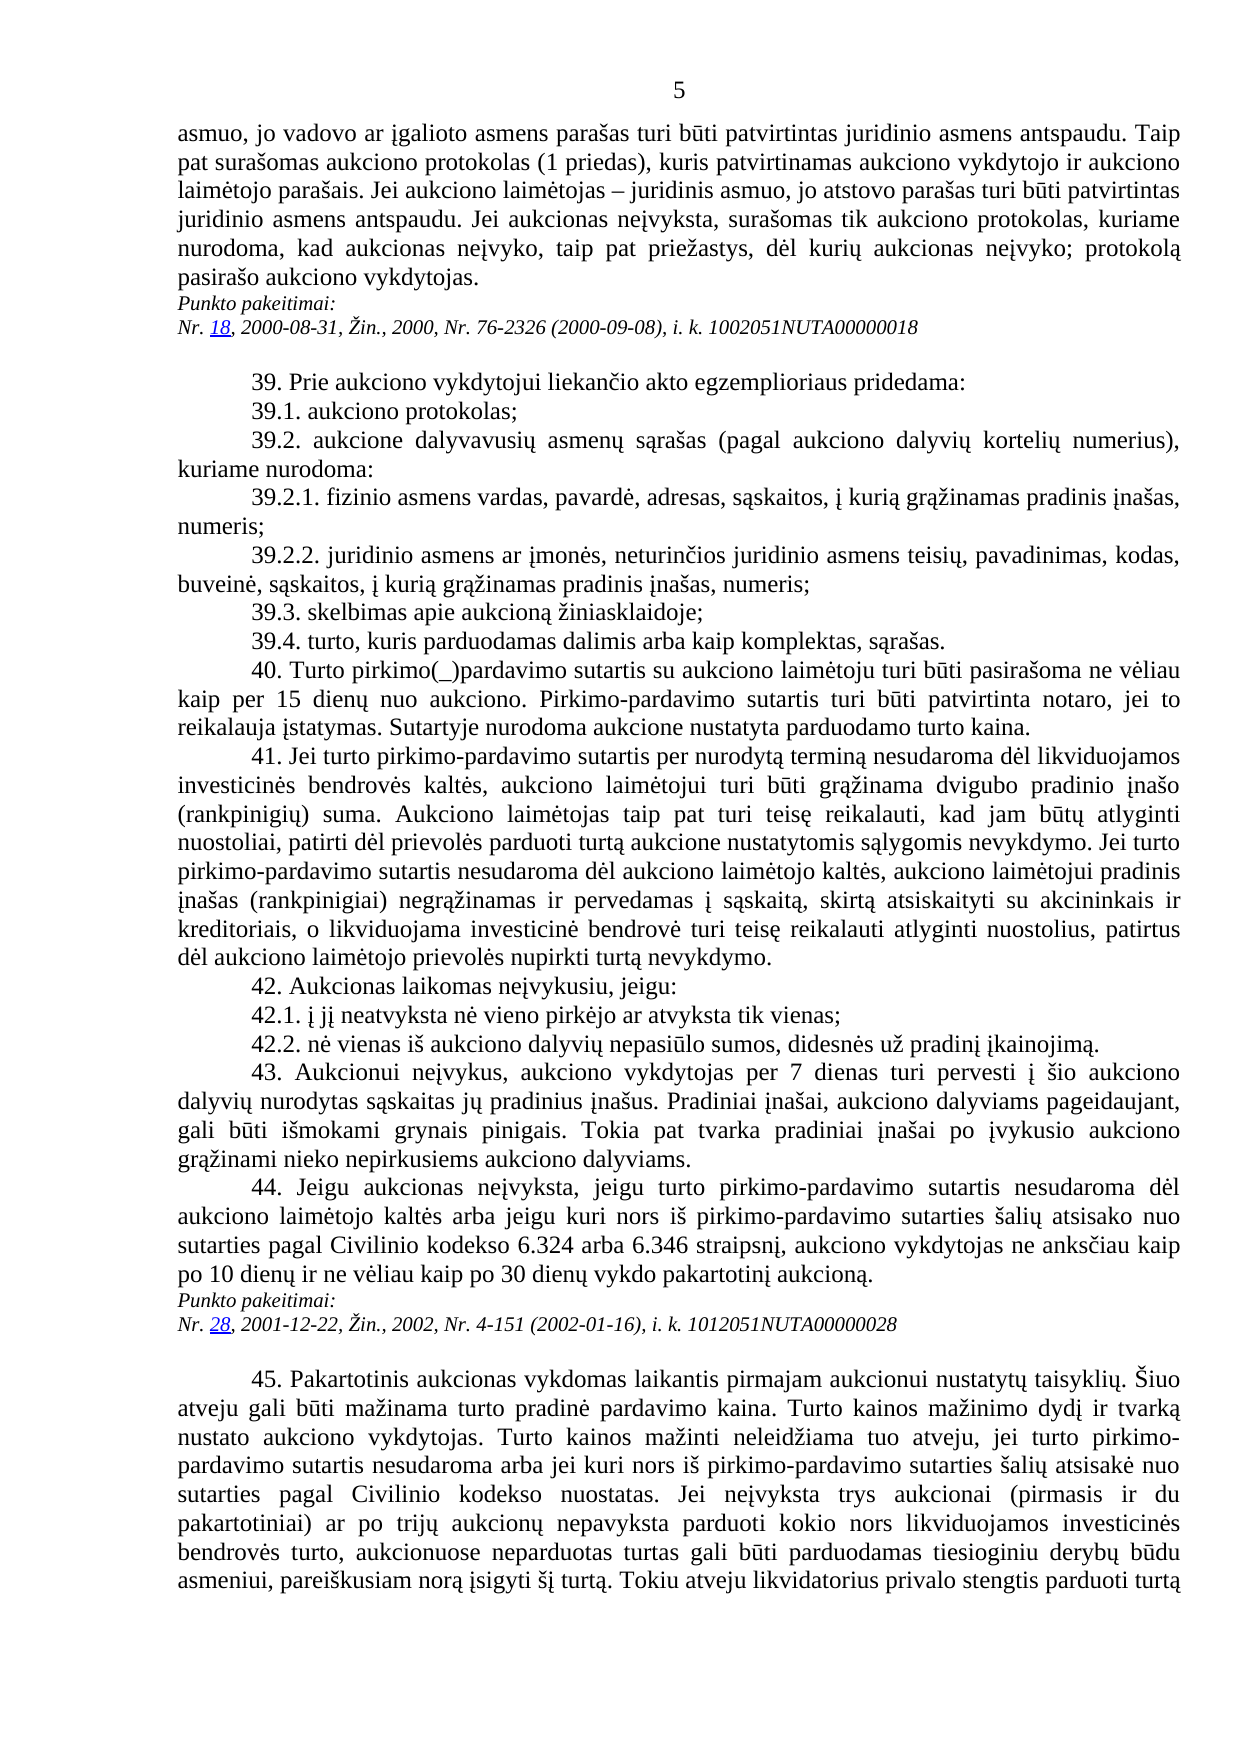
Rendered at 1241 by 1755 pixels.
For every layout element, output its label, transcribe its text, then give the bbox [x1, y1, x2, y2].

text 43. Aukcionui neįvykus, aukciono vykdytojas per 7 dienas turi pervesti į šio aukciono dalyvių nurodytas sąskaitas jų pradinius įnašus. Pradiniai įnašai, aukciono dalyviams pageidaujant, gali būti išmokami grynais pinigais. Tokia pat tvarka pradiniai įnašai po įvykusio aukciono grąžinami nieko nepirkusiems aukciono dalyviams. [177, 1057, 1181, 1172]
text 39.2. aukcione dalyvavusių asmenų sąrašas (pagal aukciono dalyvių kortelių numerius), kuriame nurodoma: [177, 425, 1181, 482]
text 39.2.1. fizinio asmens vardas, pavardė, adresas, sąskaitos, į kurią grąžinamas pradinis įnašas, numeris; [177, 482, 1181, 540]
text Punkto pakeitimai: [177, 291, 1181, 315]
text 39.4. turto, kuris parduodamas dalimis arba kaip komplektas, sąrašas. [177, 626, 1181, 655]
text 44. Jeigu aukcionas neįvyksta, jeigu turto pirkimo-pardavimo sutartis nesudaroma dėl aukciono laimėtojo kaltės arba jeigu kuri nors iš pirkimo-pardavimo sutarties šalių atsisako nuo sutarties pagal Civilinio kodekso 6.324 arba 6.346 straipsnį, aukciono vykdytojas ne anksčiau kaip po 10 dienų ir ne vėliau kaip po 30 dienų vykdo pakartotinį aukcioną. [177, 1172, 1181, 1287]
text 39.2.2. juridinio asmens ar įmonės, neturinčios juridinio asmens teisių, pavadinimas, kodas, buveinė, sąskaitos, į kurią grąžinamas pradinis įnašas, numeris; [177, 540, 1181, 597]
text 42.1. į jį neatvyksta nė vieno pirkėjo ar atvyksta tik vienas; [177, 1000, 1181, 1029]
text 42.2. nė vienas iš aukciono dalyvių nepasiūlo sumos, didesnės už pradinį įkainojimą. [177, 1029, 1181, 1057]
text 39.3. skelbimas apie aukcioną žiniasklaidoje; [177, 597, 1181, 626]
text Nr. 28, 2001-12-22, Žin., 2002, Nr. 4-151 (2002-01-16), i. k. 1012051NUTA00000028 [177, 1312, 1181, 1336]
text Nr. 18, 2000-08-31, Žin., 2000, Nr. 76-2326 (2000-09-08), i. k. 1002051NUTA00000018 [177, 315, 1181, 339]
text asmuo, jo vadovo ar įgalioto asmens parašas turi būti patvirtintas juridinio asmens antspaudu. Taip pat surašomas aukciono protokolas (1 priedas), kuris patvirtinamas aukciono vykdytojo ir aukciono laimėtojo parašais. Jei aukciono laimėtojas – juridinis asmuo, jo atstovo parašas turi būti patvirtintas juridinio asmens antspaudu. Jei aukcionas neįvyksta, surašomas tik aukciono protokolas, kuriame nurodoma, kad aukcionas neįvyko, taip pat priežastys, dėl kurių aukcionas neįvyko; protokolą pasirašo aukciono vykdytojas. [177, 118, 1181, 291]
text 39.1. aukciono protokolas; [177, 396, 1181, 425]
text 45. Pakartotinis aukcionas vykdomas laikantis pirmajam aukcionui nustatytų taisyklių. Šiuo atveju gali būti mažinama turto pradinė pardavimo kaina. Turto kainos mažinimo dydį ir tvarką nustato aukciono vykdytojas. Turto kainos mažinti neleidžiama tuo atveju, jei turto pirkimo-pardavimo sutartis nesudaroma arba jei kuri nors iš pirkimo-pardavimo sutarties šalių atsisakė nuo sutarties pagal Civilinio kodekso nuostatas. Jei neįvyksta trys aukcionai (pirmasis ir du pakartotiniai) ar po trijų aukcionų nepavyksta parduoti kokio nors likviduojamos investicinės bendrovės turto, aukcionuose neparduotas turtas gali būti parduodamas tiesioginiu derybų būdu asmeniui, pareiškusiam norą įsigyti šį turtą. Tokiu atveju likvidatorius privalo stengtis parduoti turtą [177, 1364, 1181, 1594]
text 39. Prie aukciono vykdytojui liekančio akto egzemplioriaus pridedama: [177, 367, 1181, 396]
text 42. Aukcionas laikomas neįvykusiu, jeigu: [177, 971, 1181, 1000]
text 40. Turto pirkimo(_)pardavimo sutartis su aukciono laimėtoju turi būti pasirašoma ne vėliau kaip per 15 dienų nuo aukciono. Pirkimo-pardavimo sutartis turi būti patvirtinta notaro, jei to reikalauja įstatymas. Sutartyje nurodoma aukcione nustatyta parduodamo turto kaina. [177, 655, 1181, 741]
text Punkto pakeitimai: [177, 1287, 1181, 1312]
text 41. Jei turto pirkimo-pardavimo sutartis per nurodytą terminą nesudaroma dėl likviduojamos investicinės bendrovės kaltės, aukciono laimėtojui turi būti grąžinama dvigubo pradinio įnašo (rankpinigių) suma. Aukciono laimėtojas taip pat turi teisę reikalauti, kad jam būtų atlyginti nuostoliai, patirti dėl prievolės parduoti turtą aukcione nustatytomis sąlygomis nevykdymo. Jei turto pirkimo-pardavimo sutartis nesudaroma dėl aukciono laimėtojo kaltės, aukciono laimėtojui pradinis įnašas (rankpinigiai) negrąžinamas ir pervedamas į sąskaitą, skirtą atsiskaityti su akcininkais ir kreditoriais, o likviduojama investicinė bendrovė turi teisę reikalauti atlyginti nuostolius, patirtus dėl aukciono laimėtojo prievolės nupirkti turtą nevykdymo. [177, 741, 1181, 971]
